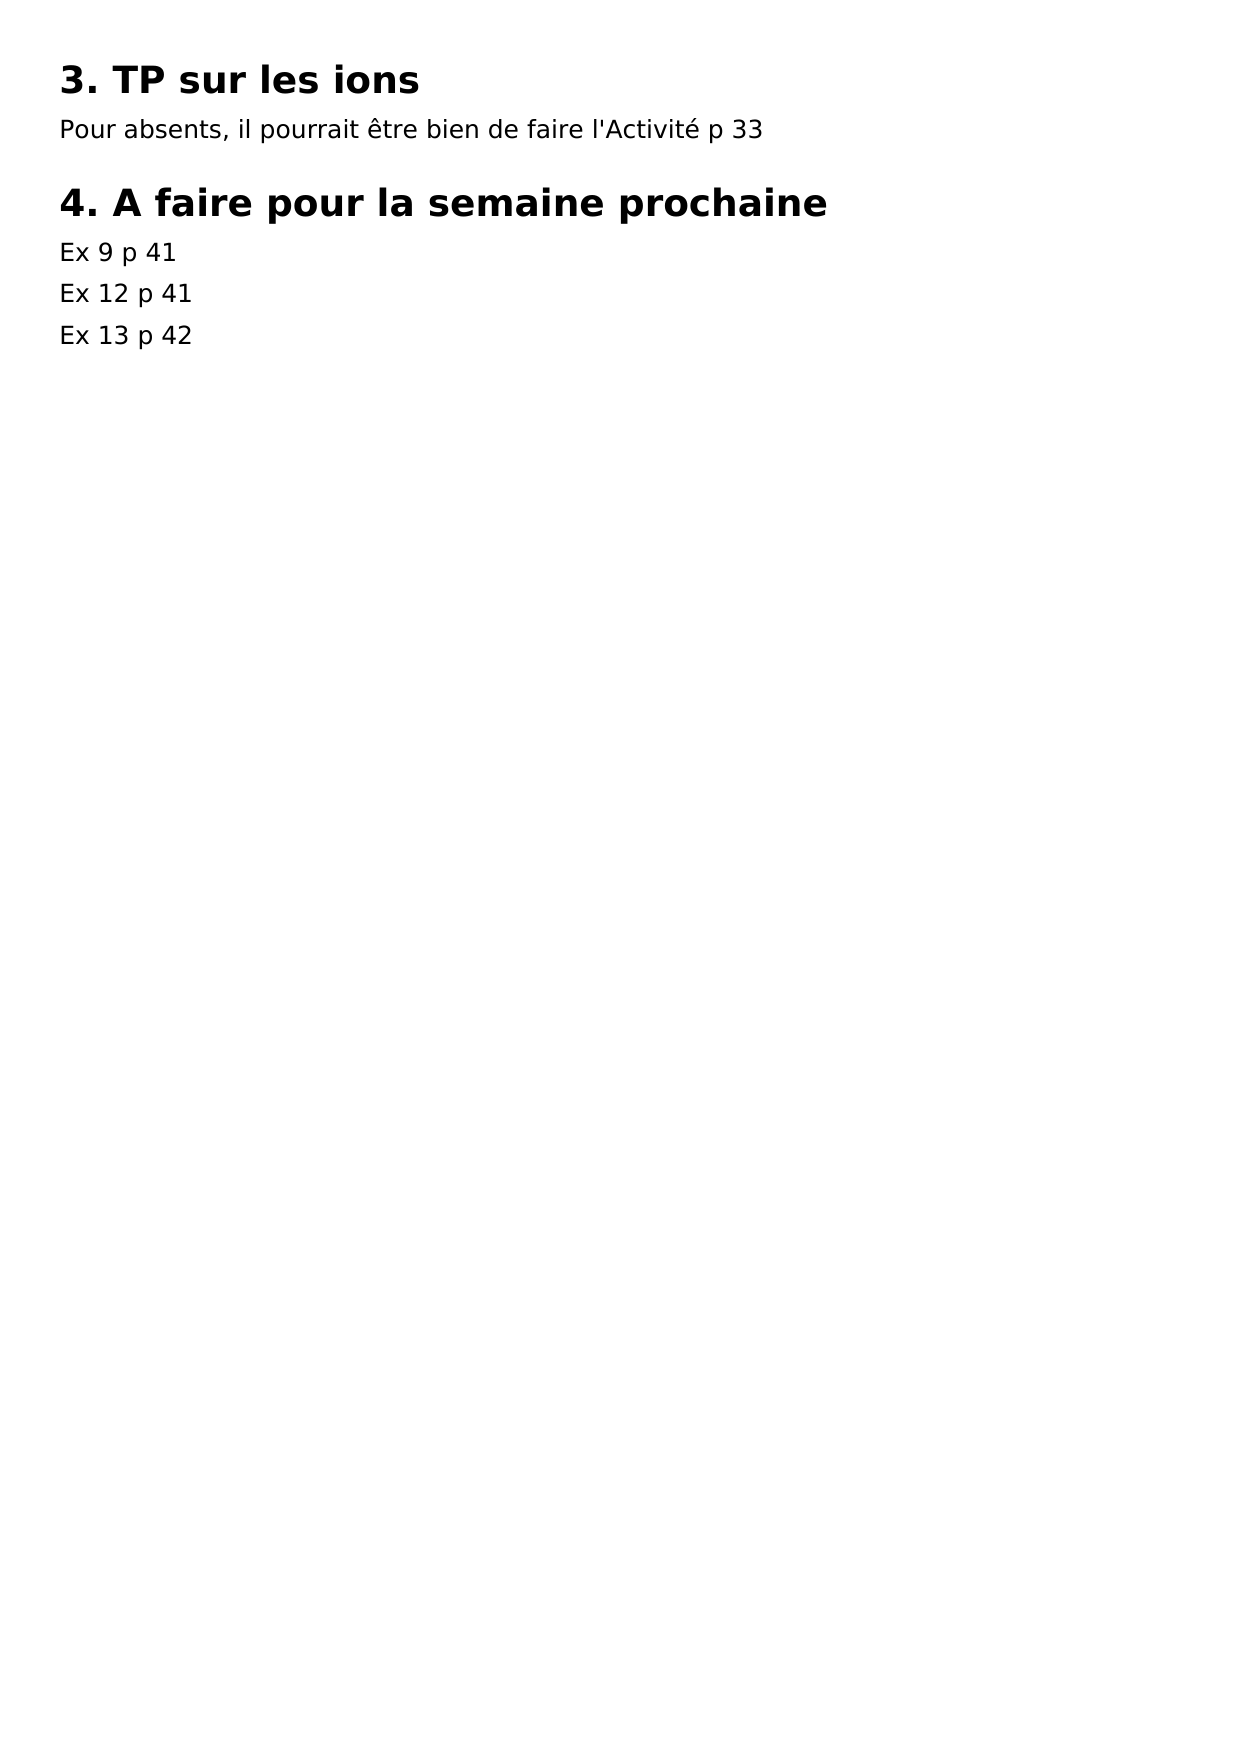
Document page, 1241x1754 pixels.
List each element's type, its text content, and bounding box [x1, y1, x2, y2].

subtitle 3. TP sur les ions [59, 59, 1181, 103]
text Ex 12 p 41 [59, 280, 1181, 309]
text Ex 9 p 41 [59, 238, 1181, 267]
text Ex 13 p 42 [59, 321, 1181, 351]
text Pour absents, il pourrait être bien de faire l'Activité p 33 [59, 115, 1181, 144]
subtitle 4. A faire pour la semaine prochaine [59, 182, 1181, 226]
